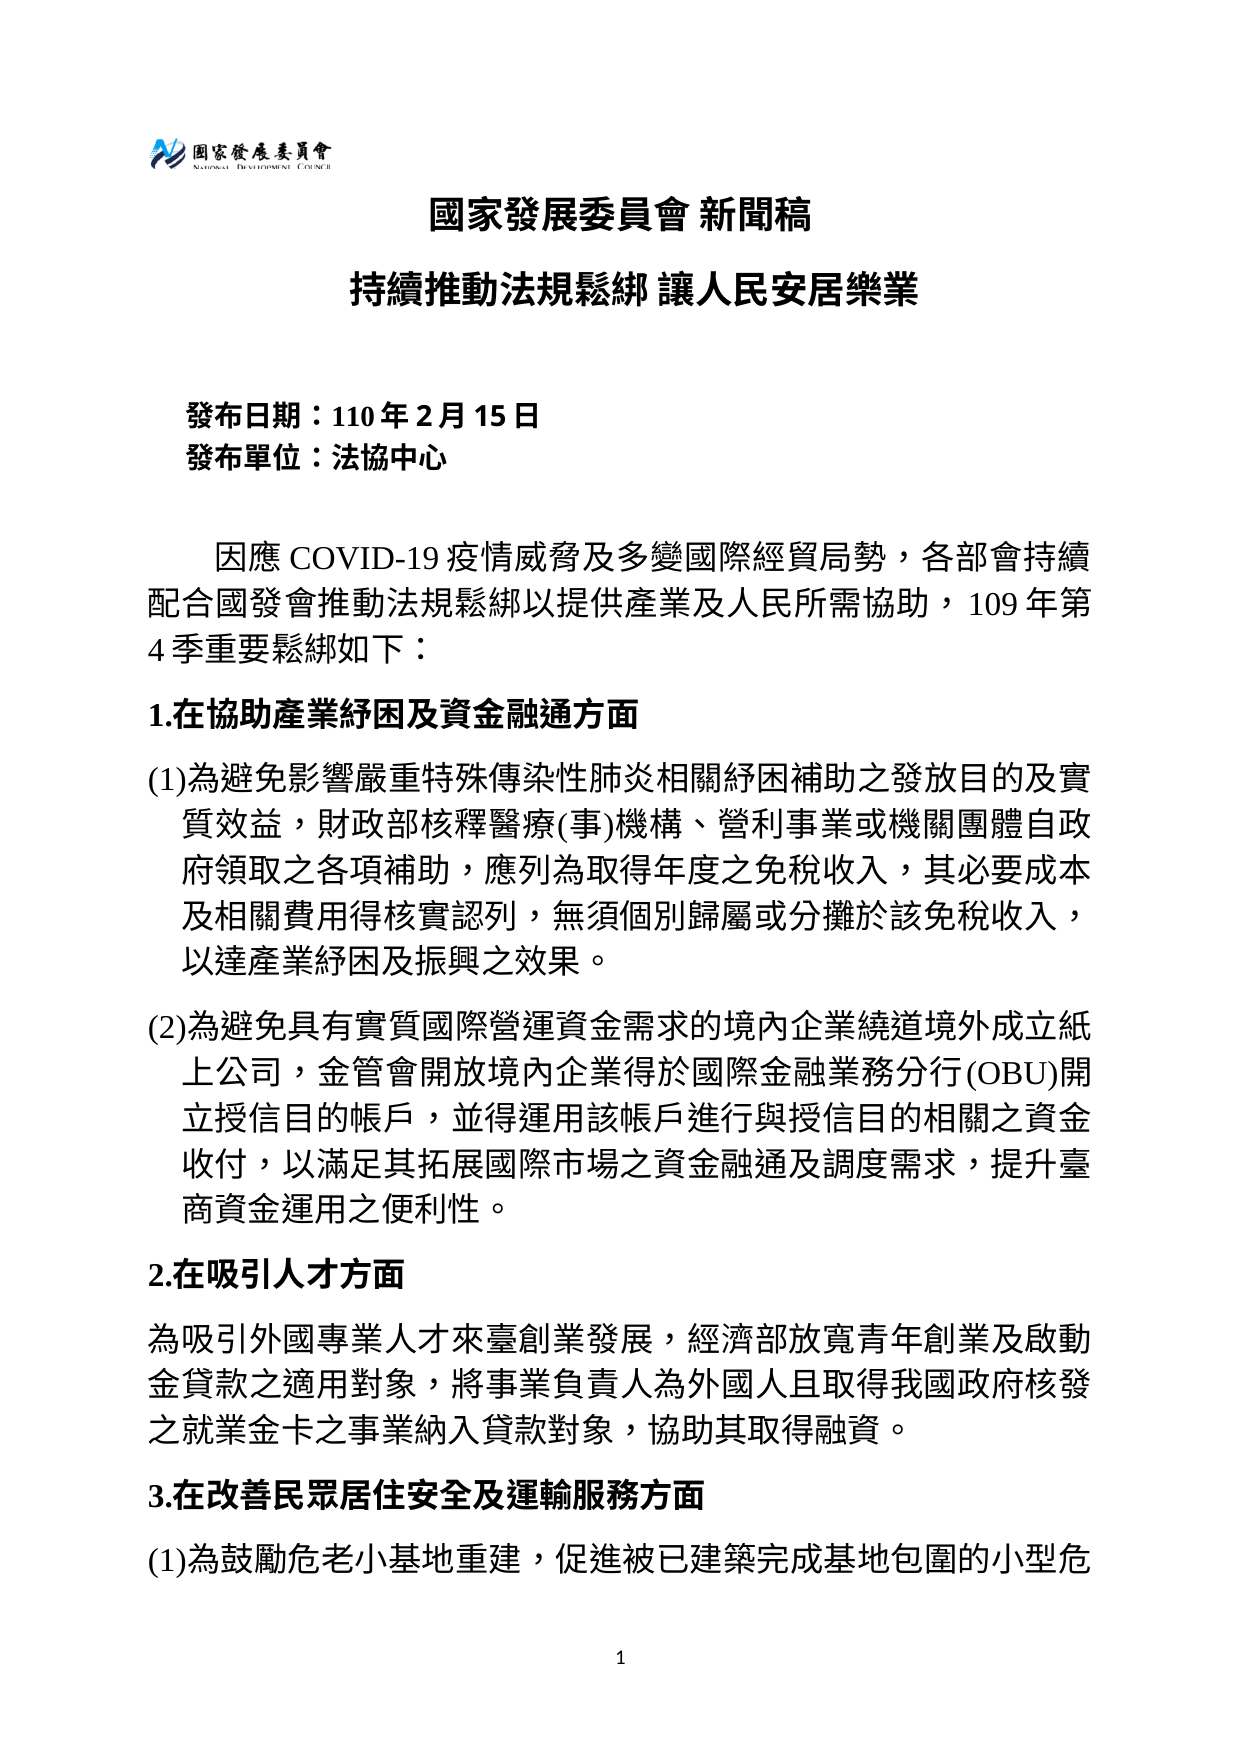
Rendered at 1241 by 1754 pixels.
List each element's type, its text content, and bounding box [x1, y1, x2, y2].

text (2)為避免具有實質國際營運資金需求的境內企業繞道境外成立紙上公司，金管會開放境內企業得於國際金融業務分行(OBU)開立授信目的帳戶，並得運用該帳戶進行與授信目的相關之資金收付，以滿足其拓展國際市場之資金融通及調度需求，提升臺商資金運用之便利性。 [148, 1002, 1092, 1231]
text 因應COVID-19疫情威脅及多變國際經貿局勢，各部會持續配合國發會推動法規鬆綁以提供產業及人民所需協助，109年第4季重要鬆綁如下： [148, 533, 1092, 671]
list 發布日期：110年2月15日 [185, 393, 1084, 435]
text (1)為避免影響嚴重特殊傳染性肺炎相關紓困補助之發放目的及實質效益，財政部核釋醫療(事)機構、營利事業或機關團體自政府領取之各項補助，應列為取得年度之免稅收入，其必要成本及相關費用得核實認列，無須個別歸屬或分攤於該免稅收入，以達產業紓困及振興之效果。 [148, 754, 1092, 983]
picture [147, 137, 334, 169]
text 2.在吸引人才方面 [148, 1250, 1092, 1296]
text 國家發展委員會 新聞稿 [148, 168, 1092, 243]
text 1.在協助產業紓困及資金融通方面 [148, 689, 1092, 735]
text 3.在改善民眾居住安全及運輸服務方面 [148, 1471, 1092, 1516]
list 發布單位：法協中心 [185, 435, 1084, 477]
text 為吸引外國專業人才來臺創業發展，經濟部放寬青年創業及啟動金貸款之適用對象，將事業負責人為外國人且取得我國政府核發之就業金卡之事業納入貸款對象，協助其取得融資。 [148, 1314, 1092, 1452]
text (1)為鼓勵危老小基地重建，促進被已建築完成基地包圍的小型危 [148, 1535, 1092, 1581]
list 持續推動法規鬆綁 讓人民安居樂業 [185, 243, 1092, 318]
